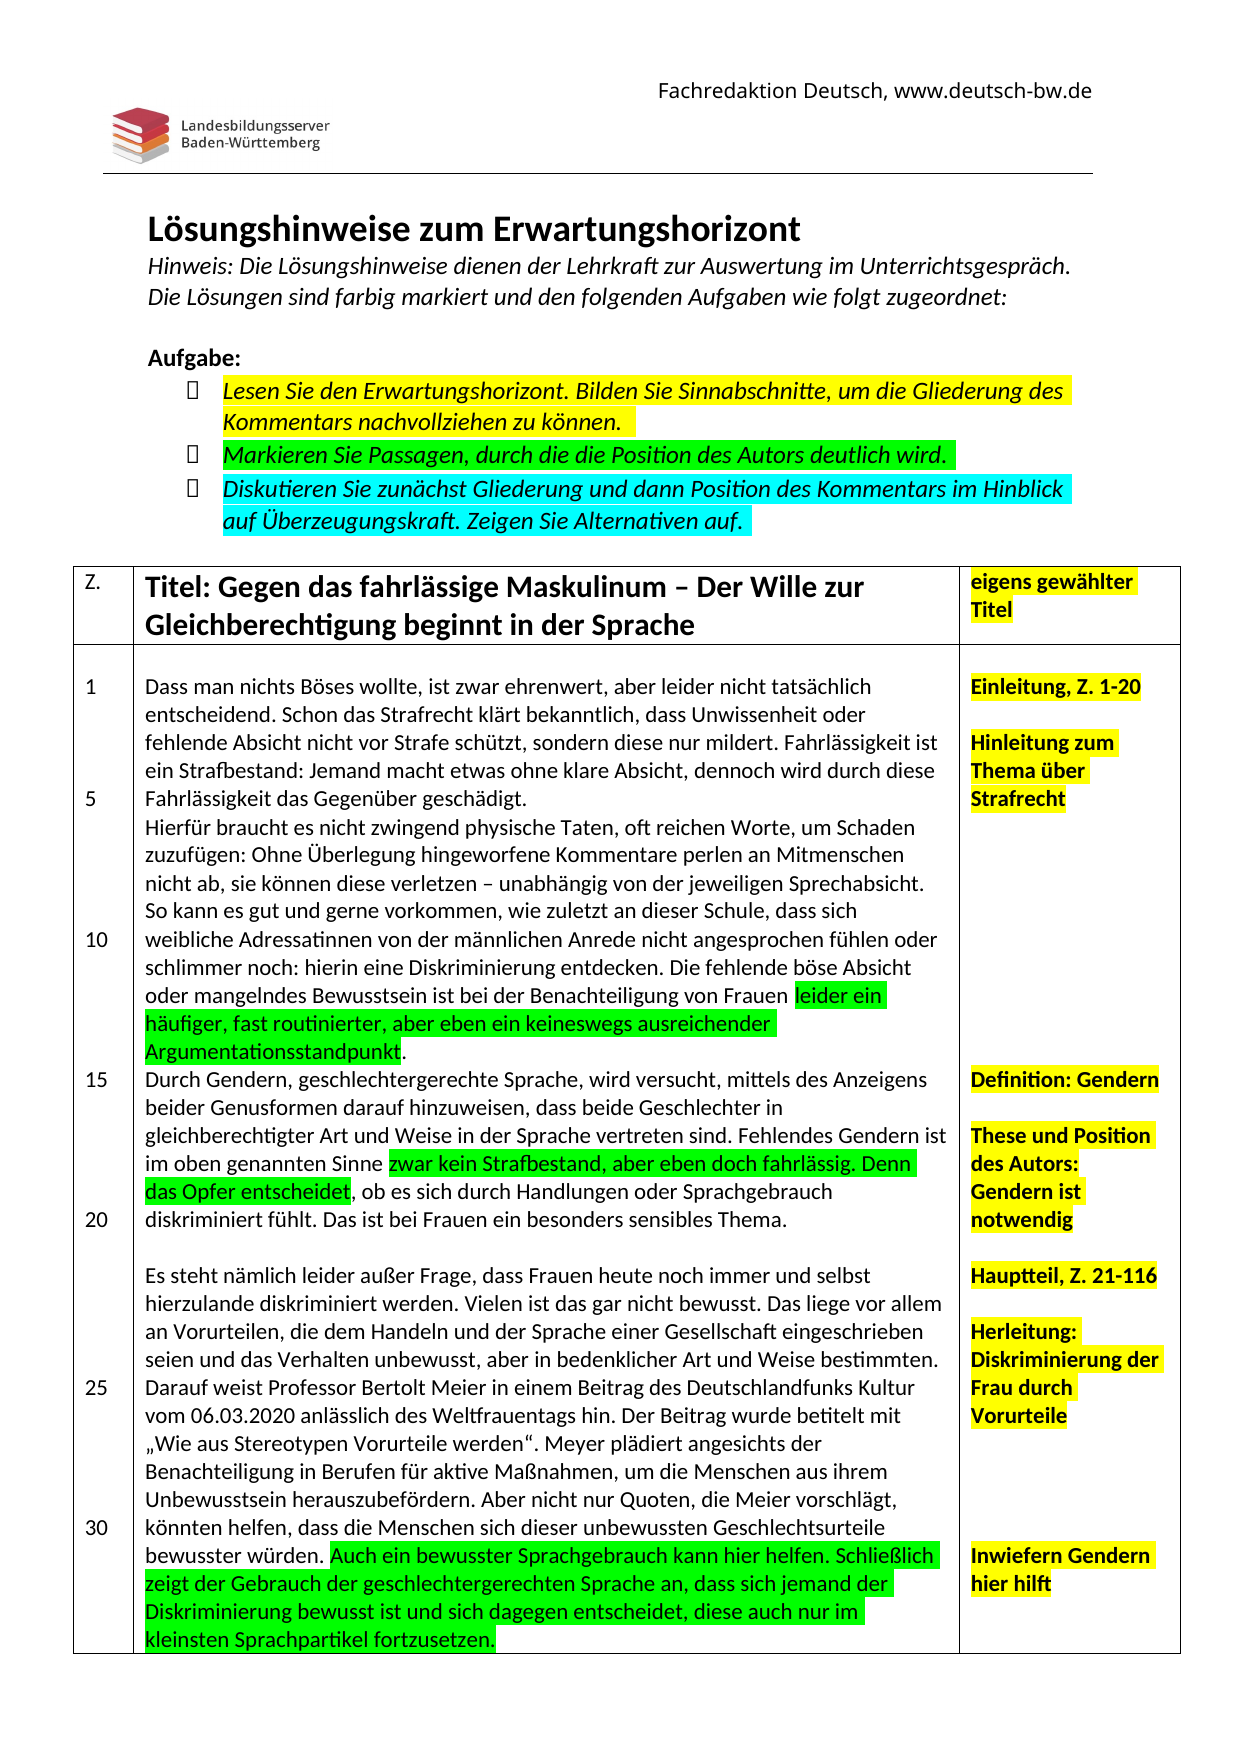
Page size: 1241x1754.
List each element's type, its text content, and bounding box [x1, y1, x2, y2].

table_header Titel: Gegen das fahrlässige Maskulinum – Der Wille zur Gleichberechtigung beginnt in der Sprache [134, 567, 959, 643]
text Hinweis: Die Lösungshinweise dienen der Lehrkraft zur Auswertung im Unterrichtsgespräch. Die Lösungen sind farbig markiert und den folgenden Aufgaben wie folgt zugeordnet: [148, 250, 1093, 311]
table_header Z. [74, 567, 133, 643]
list Markieren Sie Passagen, durch die die Position des Autors deutlich wird. [185, 437, 1093, 471]
list Lesen Sie den Erwartungshorizont. Bilden Sie Sinnabschnitte, um die Gliederung des Kommentars nachvollziehen zu können. [185, 372, 1093, 437]
list Diskutieren Sie zunächst Gliederung und dann Position des Kommentars im Hinblick auf Überzeugungskraft. Zeigen Sie Alternativen auf. [185, 471, 1093, 536]
text Aufgabe: [148, 342, 1093, 372]
table_header eigens gewählter Titel [960, 567, 1180, 643]
text Lösungshinweise zum Erwartungshorizont [148, 204, 1093, 250]
table_cell Einleitung, Z. 1-20 Hinleitung zum Thema über Strafrecht Definition: Gendern These und Position des Autors: Gendern ist notwendig Hauptteil, Z. 21-116 Herleitung: Diskriminierung der Frau durch Vorurteile Inwiefern Gendern hier hilft [960, 645, 1180, 1653]
table_cell Dass man nichts Böses wollte, ist zwar ehrenwert, aber leider nicht tatsächlich entscheidend. Schon das Strafrecht klärt bekanntlich, dass Unwissenheit oder fehlende Absicht nicht vor Strafe schützt, sondern diese nur mildert. Fahrlässigkeit ist ein Strafbestand: Jemand macht etwas ohne klare Absicht, dennoch wird durch diese Fahrlässigkeit das Gegenüber geschädigt. Hierfür braucht es nicht zwingend physische Taten, oft reichen Worte, um Schaden zuzufügen: Ohne Überlegung hingeworfene Kommentare perlen an Mitmenschen nicht ab, sie können diese verletzen – unabhängig von der jeweiligen Sprechabsicht. So kann es gut und gerne vorkommen, wie zuletzt an dieser Schule, dass sich weibliche Adressatinnen von der männlichen Anrede nicht angesprochen fühlen oder schlimmer noch: hierin eine Diskriminierung entdecken. Die fehlende böse Absicht oder mangelndes Bewusstsein ist bei der Benachteiligung von Frauen leider ein häufiger, fast routinierter, aber eben ein keineswegs ausreichender Argumentationsstandpunkt. Durch Gendern, geschlechtergerechte Sprache, wird versucht, mittels des Anzeigens beider Genusformen darauf hinzuweisen, dass beide Geschlechter in gleichberechtigter Art und Weise in der Sprache vertreten sind. Fehlendes Gendern ist im oben genannten Sinne zwar kein Strafbestand, aber eben doch fahrlässig. Denn das Opfer entscheidet, ob es sich durch Handlungen oder Sprachgebrauch diskriminiert fühlt. Das ist bei Frauen ein besonders sensibles Thema. Es steht nämlich leider außer Frage, dass Frauen heute noch immer und selbst hierzulande diskriminiert werden. Vielen ist das gar nicht bewusst. Das liege vor allem an Vorurteilen, die dem Handeln und der Sprache einer Gesellschaft eingeschrieben seien und das Verhalten unbewusst, aber in bedenklicher Art und Weise bestimmten. Darauf weist Professor Bertolt Meier in einem Beitrag des Deutschlandfunks Kultur vom 06.03.2020 anlässlich des Weltfrauentags hin. Der Beitrag wurde betitelt mit „Wie aus Stereotypen Vorurteile werden“. Meyer plädiert angesichts der Benachteiligung in Berufen für aktive Maßnahmen, um die Menschen aus ihrem Unbewusstsein herauszubefördern. Aber nicht nur Quoten, die Meier vorschlägt, könnten helfen, dass die Menschen sich dieser unbewussten Geschlechtsurteile bewusster würden. Auch ein bewusster Sprachgebrauch kann hier helfen. Schließlich zeigt der Gebrauch der geschlechtergerechten Sprache an, dass sich jemand der Diskriminierung bewusst ist und sich dagegen entscheidet, diese auch nur im kleinsten Sprachpartikel fortzusetzen. [134, 645, 959, 1653]
table_cell 1 5 10 15 20 25 30 [74, 645, 133, 1653]
